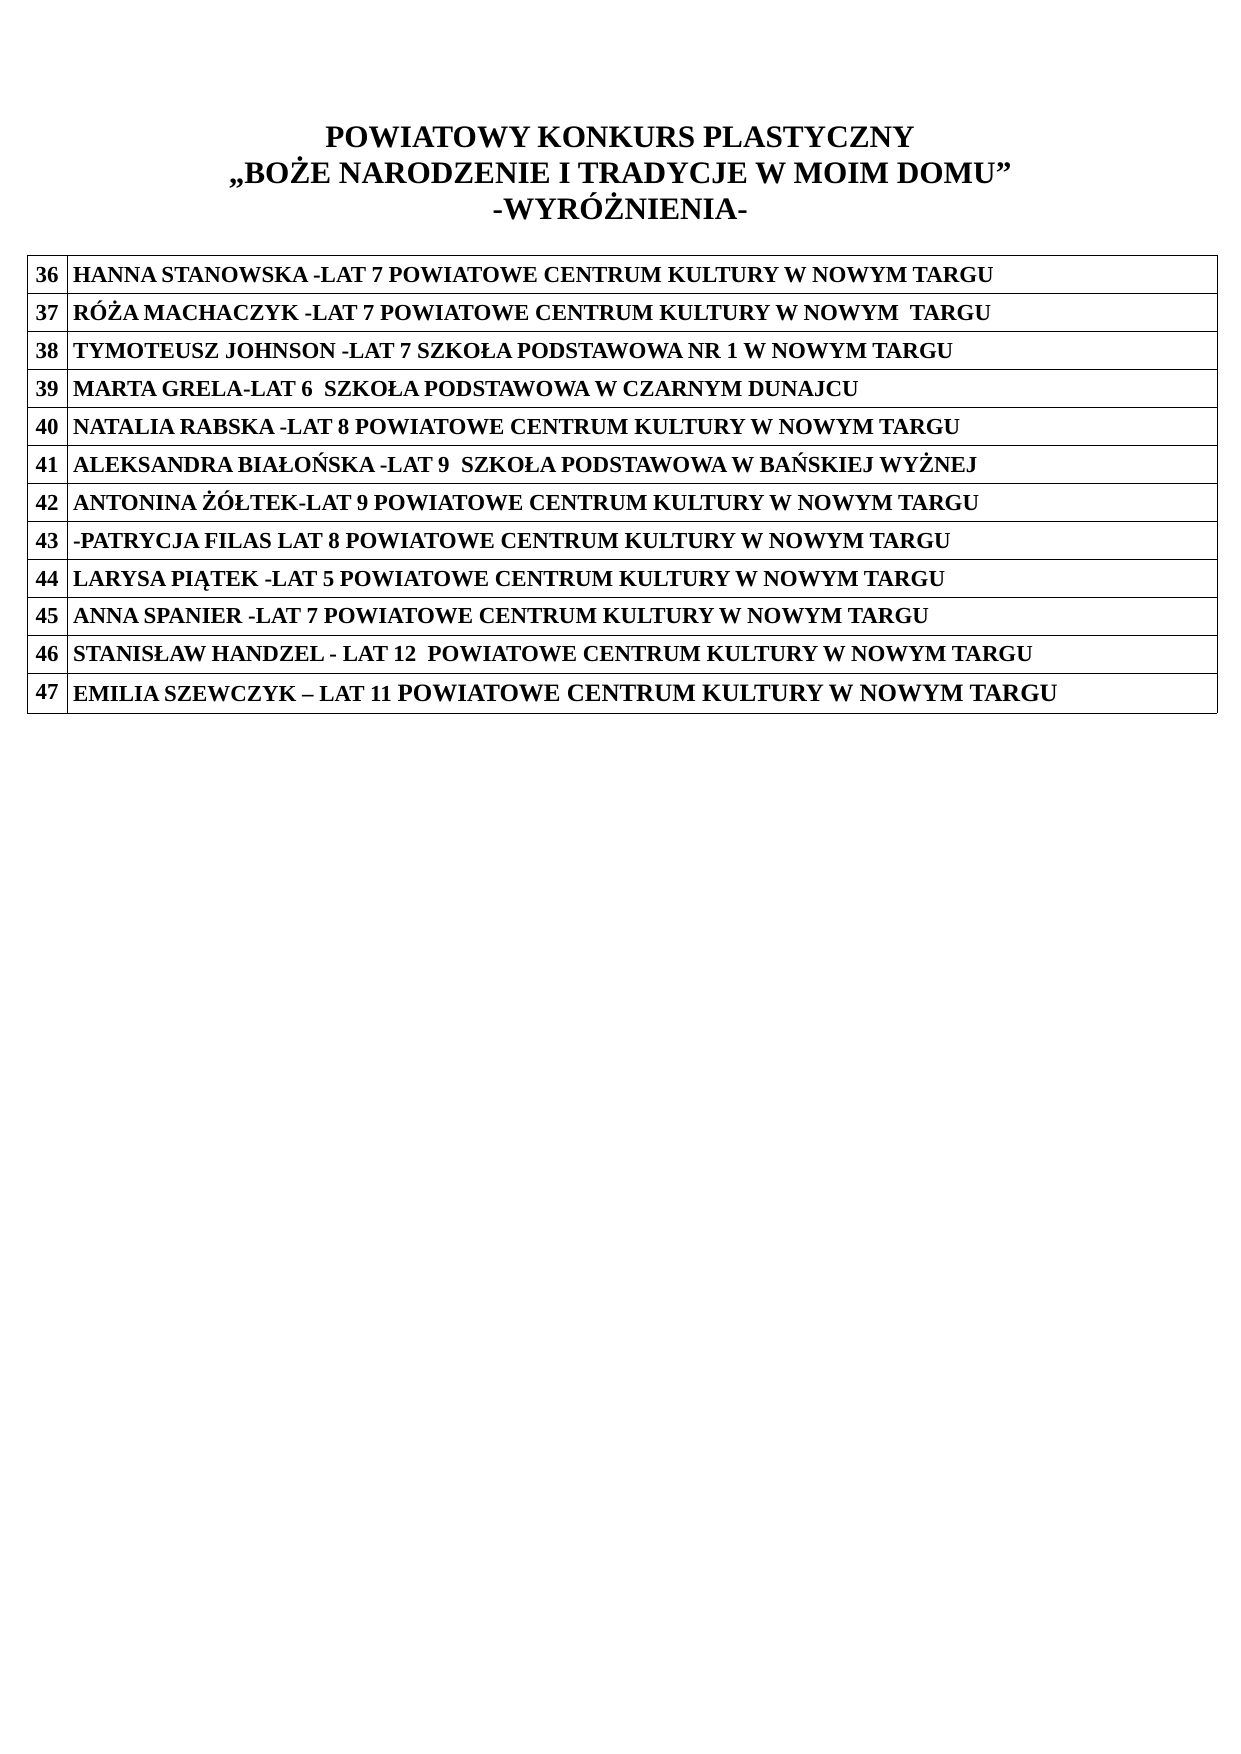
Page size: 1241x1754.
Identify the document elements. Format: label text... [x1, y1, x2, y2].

table_cell 44 [28, 560, 67, 597]
table_cell MARTA GRELA-LAT 6 SZKOŁA PODSTAWOWA W CZARNYM DUNAJCU [68, 370, 1217, 407]
table_cell 47 [28, 674, 67, 713]
table_cell 41 [28, 446, 67, 483]
table_cell RÓŻA MACHACZYK -LAT 7 POWIATOWE CENTRUM KULTURY W NOWYM TARGU [68, 294, 1217, 331]
table_cell 36 [28, 256, 67, 293]
table_cell ALEKSANDRA BIAŁOŃSKA -LAT 9 SZKOŁA PODSTAWOWA W BAŃSKIEJ WYŻNEJ [68, 446, 1217, 483]
table_cell 42 [28, 484, 67, 521]
table_cell NATALIA RABSKA -LAT 8 POWIATOWE CENTRUM KULTURY W NOWYM TARGU [68, 408, 1217, 445]
table_cell 45 [28, 598, 67, 634]
table_cell TYMOTEUSZ JOHNSON -LAT 7 SZKOŁA PODSTAWOWA NR 1 W NOWYM TARGU [68, 332, 1217, 369]
table_cell 43 [28, 522, 67, 559]
table_cell 40 [28, 408, 67, 445]
table_cell 38 [28, 332, 67, 369]
table_cell HANNA STANOWSKA -LAT 7 POWIATOWE CENTRUM KULTURY W NOWYM TARGU [68, 256, 1217, 293]
table_cell 46 [28, 636, 67, 672]
table_cell ANTONINA ŻÓŁTEK-LAT 9 POWIATOWE CENTRUM KULTURY W NOWYM TARGU [68, 484, 1217, 521]
table_cell 37 [28, 294, 67, 331]
table_cell -PATRYCJA FILAS LAT 8 POWIATOWE CENTRUM KULTURY W NOWYM TARGU [68, 522, 1217, 559]
table_cell ANNA SPANIER -LAT 7 POWIATOWE CENTRUM KULTURY W NOWYM TARGU [68, 598, 1217, 634]
table_cell 39 [28, 370, 67, 407]
table_cell EMILIA SZEWCZYK – LAT 11 POWIATOWE CENTRUM KULTURY W NOWYM TARGU [68, 674, 1217, 713]
table_cell STANISŁAW HANDZEL - LAT 12 POWIATOWE CENTRUM KULTURY W NOWYM TARGU [68, 636, 1217, 672]
table_cell LARYSA PIĄTEK -LAT 5 POWIATOWE CENTRUM KULTURY W NOWYM TARGU [68, 560, 1217, 597]
